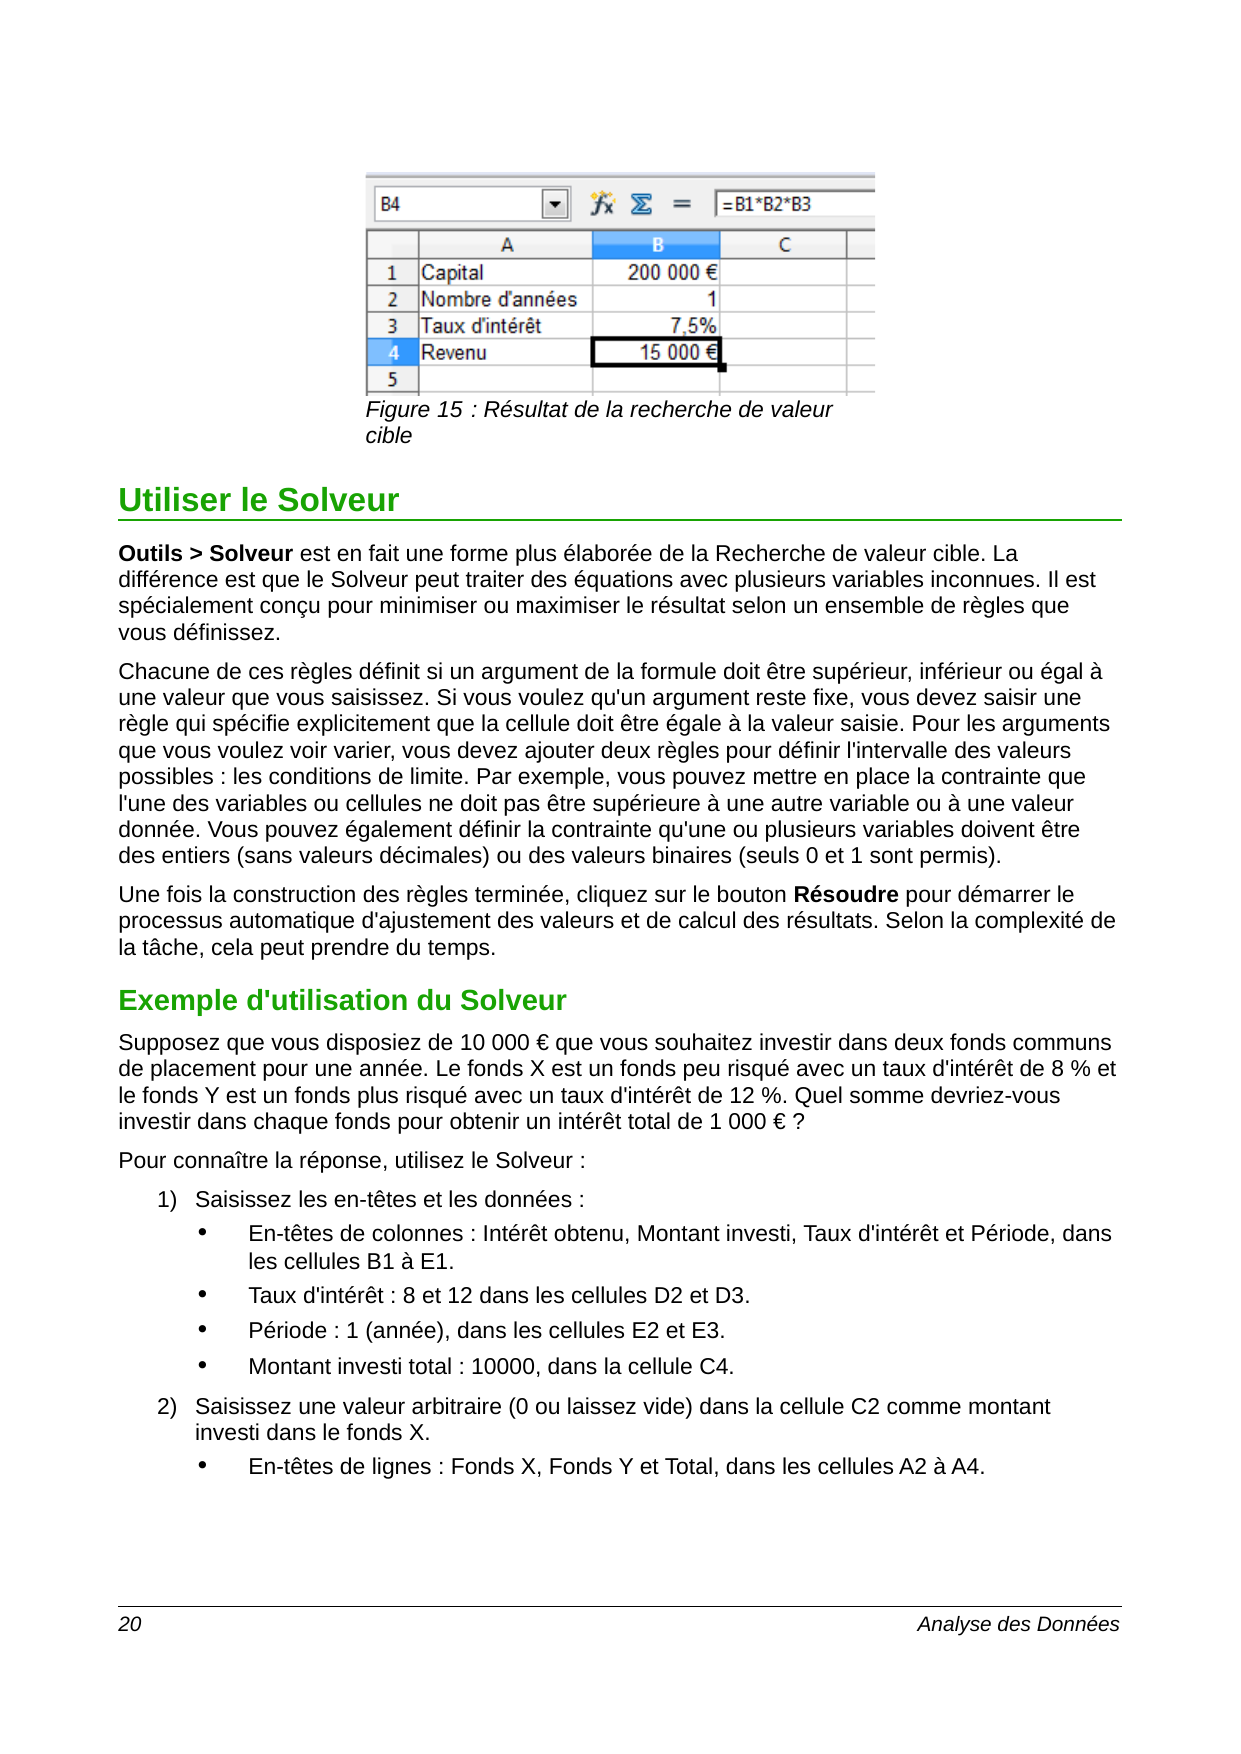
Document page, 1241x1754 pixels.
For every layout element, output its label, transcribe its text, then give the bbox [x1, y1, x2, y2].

list Saisissez une valeur arbitraire (0 ou laissez vide) dans la cellule C2 comme montant investi dans le fonds X. [177, 1393, 1122, 1445]
subtitle Utiliser le Solveur [118, 480, 1122, 519]
text Outils > Solveur est en fait une forme plus élaborée de la Recherche de valeur cible. La différence est que le Solveur peut traiter des équations avec plusieurs variables inconnues. Il est spécialement conçu pour minimiser ou maximiser le résultat selon un ensemble de règles que vous définissez. [118, 540, 1122, 645]
subtitle Exemple d'utilisation du Solveur [118, 983, 1122, 1017]
list Période : 1 (année), dans les cellules E2 et E3. [195, 1316, 1122, 1345]
text Supposez que vous disposiez de 10 000 € que vous souhaitez investir dans deux fonds communs de placement pour une année. Le fonds X est un fonds peu risqué avec un taux d'intérêt de 8 % et le fonds Y est un fonds plus risqué avec un taux d'intérêt de 12 %. Quel somme devriez-vous investir dans chaque fonds pour obtenir un intérêt total de 1 000 € ? [118, 1029, 1122, 1134]
picture [365, 172, 876, 396]
text Chacune de ces règles définit si un argument de la formule doit être supérieur, inférieur ou égal à une valeur que vous saisissez. Si vous voulez qu'un argument reste fixe, vous devez saisir une règle qui spécifie explicitement que la cellule doit être égale à la valeur saisie. Pour les arguments que vous voulez voir varier, vous devez ajouter deux règles pour définir l'intervalle des valeurs possibles : les conditions de limite. Par exemple, vous pouvez mettre en place la contrainte que l'une des variables ou cellules ne doit pas être supérieure à une autre variable ou à une valeur donnée. Vous pouvez également définir la contrainte qu'une ou plusieurs variables doivent être des entiers (sans valeurs décimales) ou des valeurs binaires (seuls 0 et 1 sont permis). [118, 658, 1122, 868]
text Figure 15 : Résultat de la recherche de valeur cible [365, 396, 875, 448]
list Saisissez les en-têtes et les données : [177, 1186, 1122, 1212]
text Pour connaître la réponse, utilisez le Solveur : [118, 1147, 1122, 1173]
list Montant investi total : 10000, dans la cellule C4. [195, 1351, 1122, 1380]
list En-têtes de lignes : Fonds X, Fonds Y et Total, dans les cellules A2 à A4. [195, 1452, 1122, 1481]
text Une fois la construction des règles terminée, cliquez sur le bouton Résoudre pour démarrer le processus automatique d'ajustement des valeurs et de calcul des résultats. Selon la complexité de la tâche, cela peut prendre du temps. [118, 881, 1122, 960]
list En-têtes de colonnes : Intérêt obtenu, Montant investi, Taux d'intérêt et Période, dans les cellules B1 à E1. [195, 1218, 1122, 1274]
list Taux d'intérêt : 8 et 12 dans les cellules D2 et D3. [195, 1280, 1122, 1309]
